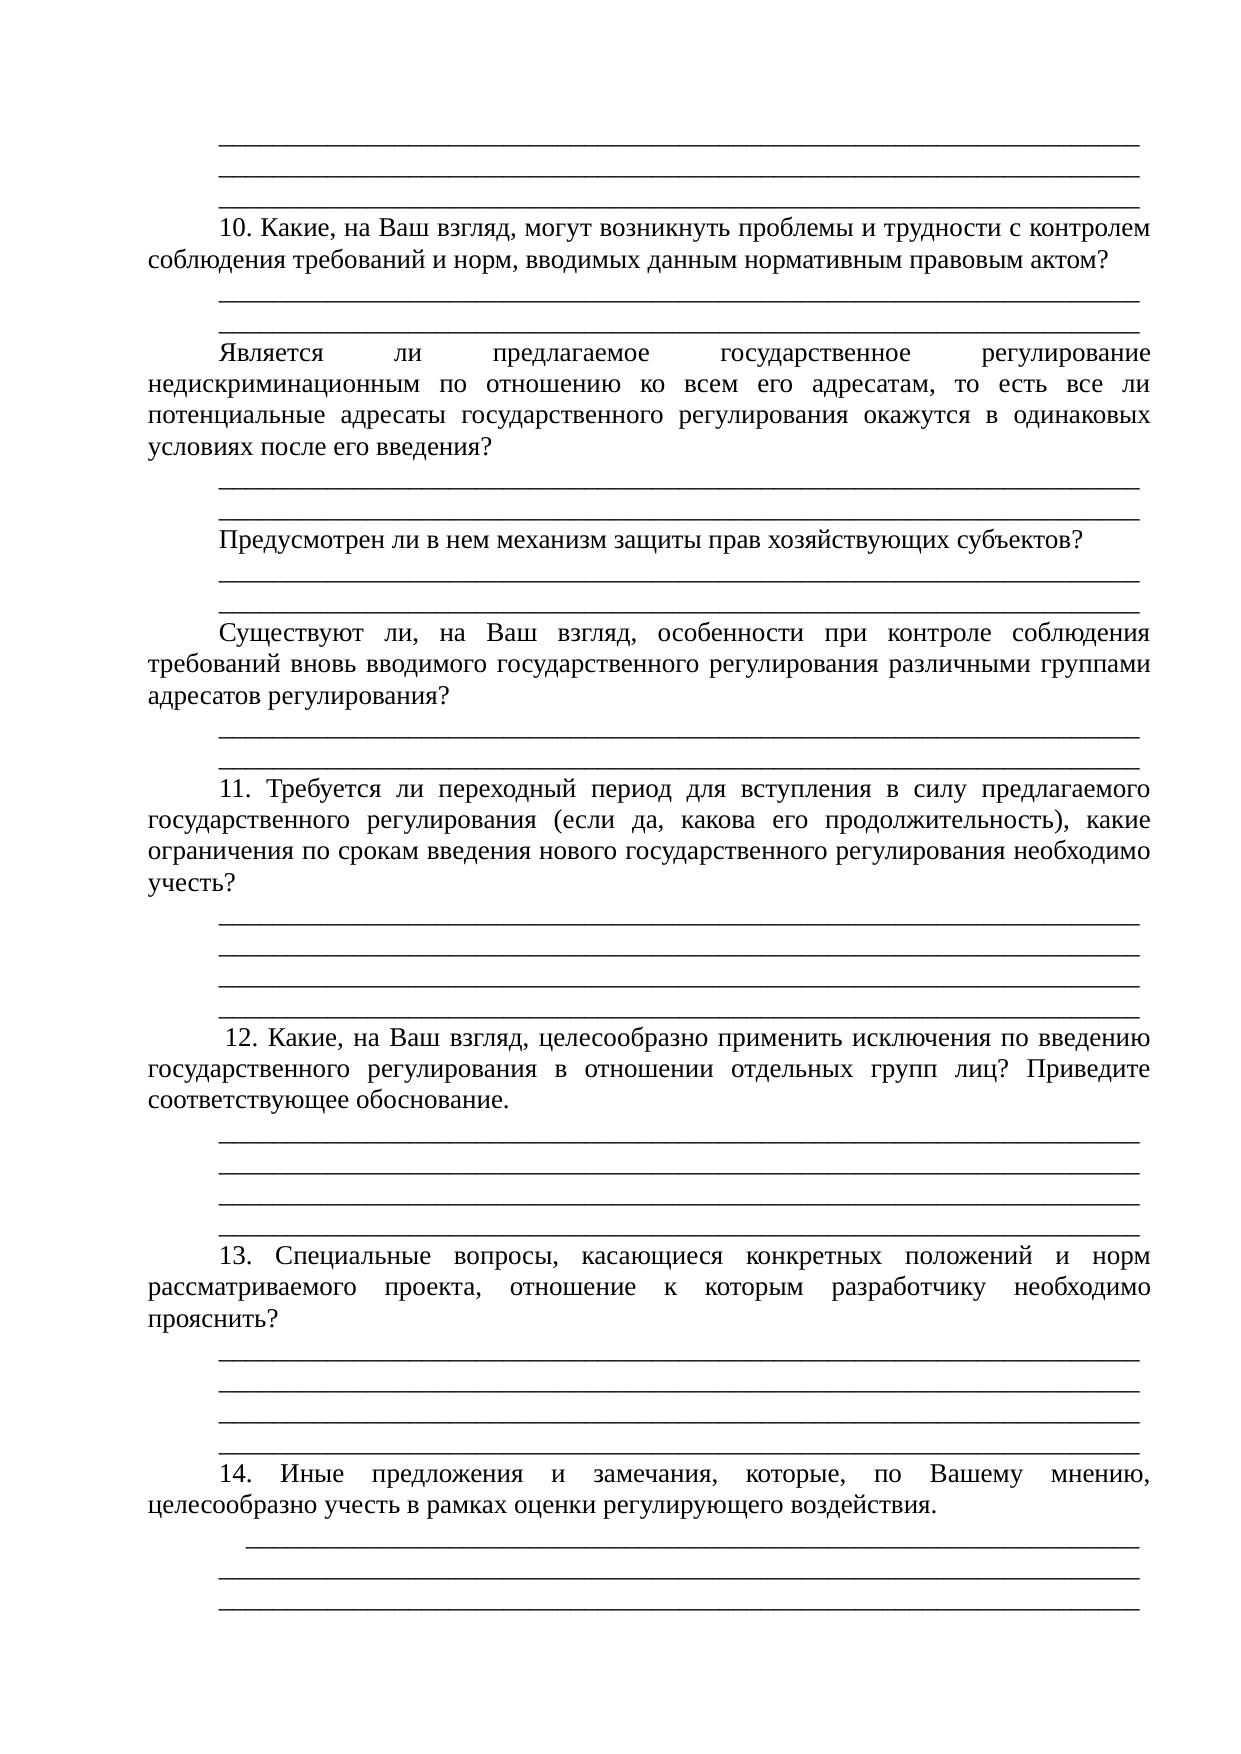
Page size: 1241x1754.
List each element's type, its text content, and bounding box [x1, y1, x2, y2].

text 10. Какие, на Ваш взгляд, могут возникнуть проблемы и трудности с контролем соблюдения требований и норм, вводимых данным нормативным правовым актом? [148, 212, 1152, 274]
text ____________________________________________________________________ [148, 1426, 1152, 1457]
text 14. Иные предложения и замечания, которые, по Вашему мнению, целесообразно учесть в рамках оценки регулирующего воздействия. [148, 1457, 1152, 1520]
text 13. Специальные вопросы, касающиеся конкретных положений и норм рассматриваемого проекта, отношение к которым разработчику необходимо прояснить? [148, 1239, 1152, 1333]
text ____________________________________________________________________ [148, 492, 1152, 523]
text ____________________________________________________________________ [148, 1177, 1152, 1208]
text ____________________________________________________________________ [148, 897, 1152, 928]
text ____________________________________________________________________ [148, 1551, 1152, 1582]
text ____________________________________________________________________ [148, 1364, 1152, 1395]
text ____________________________________________________________________ [148, 1115, 1152, 1146]
text ____________________________________________________________________ [148, 461, 1152, 492]
text ____________________________________________________________________ [148, 274, 1152, 305]
text __________________________________________________________________ [148, 1520, 1152, 1551]
text ____________________________________________________________________ [148, 118, 1152, 149]
text ____________________________________________________________________ [148, 1333, 1152, 1364]
text ____________________________________________________________________ [148, 928, 1152, 959]
text ____________________________________________________________________ [148, 554, 1152, 585]
text 12. Какие, на Ваш взгляд, целесообразно применить исключения по введению государственного регулирования в отношении отдельных групп лиц? Приведите соответствующее обоснование. [148, 1021, 1152, 1115]
text ____________________________________________________________________ [148, 710, 1152, 741]
text Предусмотрен ли в нем механизм защиты прав хозяйствующих субъектов? [148, 523, 1152, 554]
text ____________________________________________________________________ [148, 180, 1152, 212]
text ____________________________________________________________________ [148, 990, 1152, 1021]
text ____________________________________________________________________ [148, 741, 1152, 772]
text ____________________________________________________________________ [148, 959, 1152, 990]
text ____________________________________________________________________ [148, 1208, 1152, 1239]
text ____________________________________________________________________ [148, 1146, 1152, 1177]
text 11. Требуется ли переходный период для вступления в силу предлагаемого государственного регулирования (если да, какова его продолжительность), какие ограничения по срокам введения нового государственного регулирования необходимо учесть? [148, 772, 1152, 897]
text ____________________________________________________________________ [148, 149, 1152, 180]
text ____________________________________________________________________ [148, 305, 1152, 336]
text ____________________________________________________________________ [148, 1395, 1152, 1426]
text Является ли предлагаемое государственное регулирование недискриминационным по отношению ко всем его адресатам, то есть все ли потенциальные адресаты государственного регулирования окажутся в одинаковых условиях после его введения? [148, 336, 1152, 461]
text Существуют ли, на Ваш взгляд, особенности при контроле соблюдения требований вновь вводимого государственного регулирования различными группами адресатов регулирования? [148, 616, 1152, 710]
text ____________________________________________________________________ [148, 1582, 1152, 1613]
text ____________________________________________________________________ [148, 585, 1152, 616]
